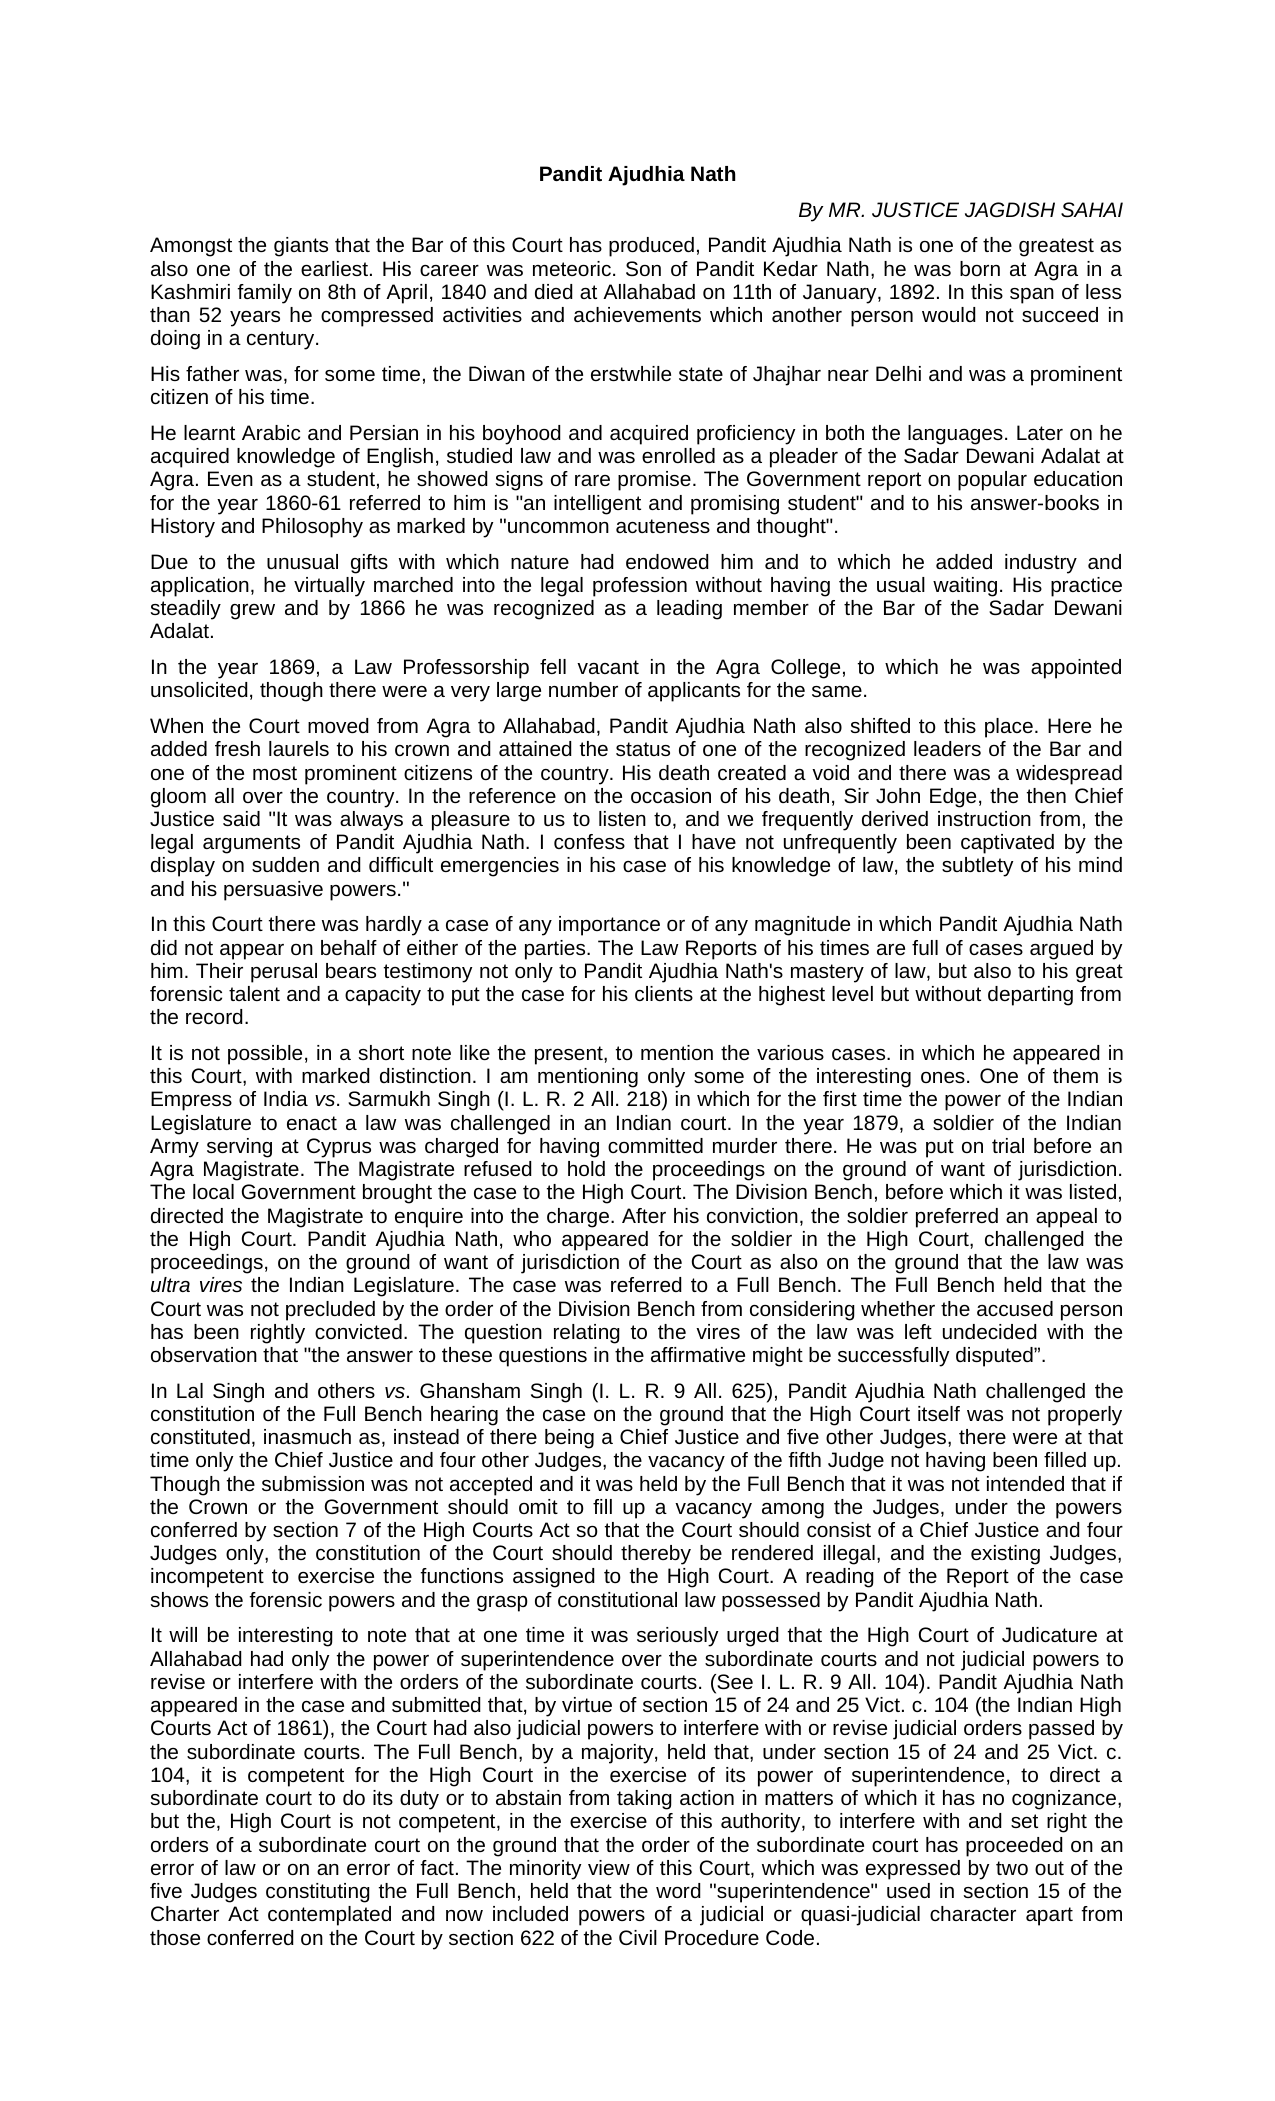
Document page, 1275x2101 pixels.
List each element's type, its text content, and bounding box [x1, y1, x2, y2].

text It will be interesting to note that at one time it was seriously urged that the High Court of Judicature at Allahabad had only the power of superintendence over the subordinate courts and not judicial powers to revise or interfere with the orders of the subordinate courts. (See I. L. R. 9 All. 104). Pandit Ajudhia Nath appeared in the case and submitted that, by virtue of section 15 of 24 and 25 Vict. c. 104 (the Indian High Courts Act of 1861), the Court had also judicial powers to interfere with or revise judicial orders passed by the subordinate courts. The Full Bench, by a majority, held that, under section 15 of 24 and 25 Vict. c. 104, it is competent for the High Court in the exercise of its power of superintendence, to direct a subordinate court to do its duty or to abstain from taking action in matters of which it has no cognizance, but the, High Court is not competent, in the exercise of this authority, to interfere with and set right the orders of a subordinate court on the ground that the order of the subordinate court has proceeded on an error of law or on an error of fact. The minority view of this Court, which was expressed by two out of the five Judges constituting the Full Bench, held that the word "superintendence" used in section 15 of the Charter Act contemplated and now included powers of a judicial or quasi-judicial character apart from those conferred on the Court by section 622 of the Civil Procedure Code. [150, 1624, 1125, 1949]
text Pandit Ajudhia Nath [150, 162, 1125, 186]
text In Lal Singh and others vs. Ghansham Singh (I. L. R. 9 All. 625), Pandit Ajudhia Nath challenged the constitution of the Full Bench hearing the case on the ground that the High Court itself was not properly constituted, inasmuch as, instead of there being a Chief Justice and five other Judges, there were at that time only the Chief Justice and four other Judges, the vacancy of the fifth Judge not having been filled up. Though the submission was not accepted and it was held by the Full Bench that it was not intended that if the Crown or the Government should omit to fill up a vacancy among the Judges, under the powers conferred by section 7 of the High Courts Act so that the Court should consist of a Chief Justice and four Judges only, the constitution of the Court should thereby be rendered illegal, and the existing Judges, incompetent to exercise the functions assigned to the High Court. A reading of the Report of the case shows the forensic powers and the grasp of constitutional law possessed by Pandit Ajudhia Nath. [150, 1379, 1125, 1612]
text When the Court moved from Agra to Allahabad, Pandit Ajudhia Nath also shifted to this place. Here he added fresh laurels to his crown and attained the status of one of the recognized leaders of the Bar and one of the most prominent citizens of the country. His death created a void and there was a widespread gloom all over the country. In the reference on the occasion of his death, Sir John Edge, the then Chief Justice said "It was always a pleasure to us to listen to, and we frequently derived instruction from, the legal arguments of Pandit Ajudhia Nath. I confess that I have not unfrequently been captivated by the display on sudden and difficult emergencies in his case of his knowledge of law, the subtlety of his mind and his persuasive powers." [150, 714, 1125, 900]
text He learnt Arabic and Persian in his boyhood and acquired proficiency in both the languages. Later on he acquired knowledge of English, studied law and was enrolled as a pleader of the Sadar Dewani Adalat at Agra. Even as a student, he showed signs of rare promise. The Government report on popular education for the year 1860-61 referred to him is "an intelligent and promising student" and to his answer-books in History and Philosophy as marked by "uncommon acuteness and thought". [150, 422, 1125, 538]
text In this Court there was hardly a case of any importance or of any magnitude in which Pandit Ajudhia Nath did not appear on behalf of either of the parties. The Law Reports of his times are full of cases argued by him. Their perusal bears testimony not only to Pandit Ajudhia Nath's mastery of law, but also to his great forensic talent and a capacity to put the case for his clients at the highest level but without departing from the record. [150, 913, 1125, 1029]
text His father was, for some time, the Diwan of the erstwhile state of Jhajhar near Delhi and was a prominent citizen of his time. [150, 363, 1125, 409]
text Due to the unusual gifts with which nature had endowed him and to which he added industry and application, he virtually marched into the legal profession without having the usual waiting. His practice steadily grew and by 1866 he was recognized as a leading member of the Bar of the Sadar Dewani Adalat. [150, 550, 1125, 643]
text Amongst the giants that the Bar of this Court has produced, Pandit Ajudhia Nath is one of the greatest as also one of the earliest. His career was meteoric. Son of Pandit Kedar Nath, he was born at Agra in a Kashmiri family on 8th of April, 1840 and died at Allahabad on 11th of January, 1892. In this span of less than 52 years he compressed activities and achievements which another person would not succeed in doing in a century. [150, 234, 1125, 350]
text It is not possible, in a short note like the present, to mention the various cases. in which he appeared in this Court, with marked distinction. I am mentioning only some of the interesting ones. One of them is Empress of India vs. Sarmukh Singh (I. L. R. 2 All. 218) in which for the first time the power of the Indian Legislature to enact a law was challenged in an Indian court. In the year 1879, a soldier of the Indian Army serving at Cyprus was charged for having committed murder there. He was put on trial before an Agra Magistrate. The Magistrate refused to hold the proceedings on the ground of want of jurisdiction. The local Government brought the case to the High Court. The Division Bench, before which it was listed, directed the Magistrate to enquire into the charge. After his conviction, the soldier preferred an appeal to the High Court. Pandit Ajudhia Nath, who appeared for the soldier in the High Court, challenged the proceedings, on the ground of want of jurisdiction of the Court as also on the ground that the law was ultra vires the Indian Legislature. The case was referred to a Full Bench. The Full Bench held that the Court was not precluded by the order of the Division Bench from considering whether the accused person has been rightly convicted. The question relating to the vires of the law was left undecided with the observation that "the answer to these questions in the affirmative might be successfully disputed”. [150, 1042, 1125, 1367]
subtitle By MR. JUSTICE JAGDISH SAHAI [150, 198, 1125, 221]
text In the year 1869, a Law Professorship fell vacant in the Agra College, to which he was appointed unsolicited, though there were a very large number of applicants for the same. [150, 656, 1125, 702]
